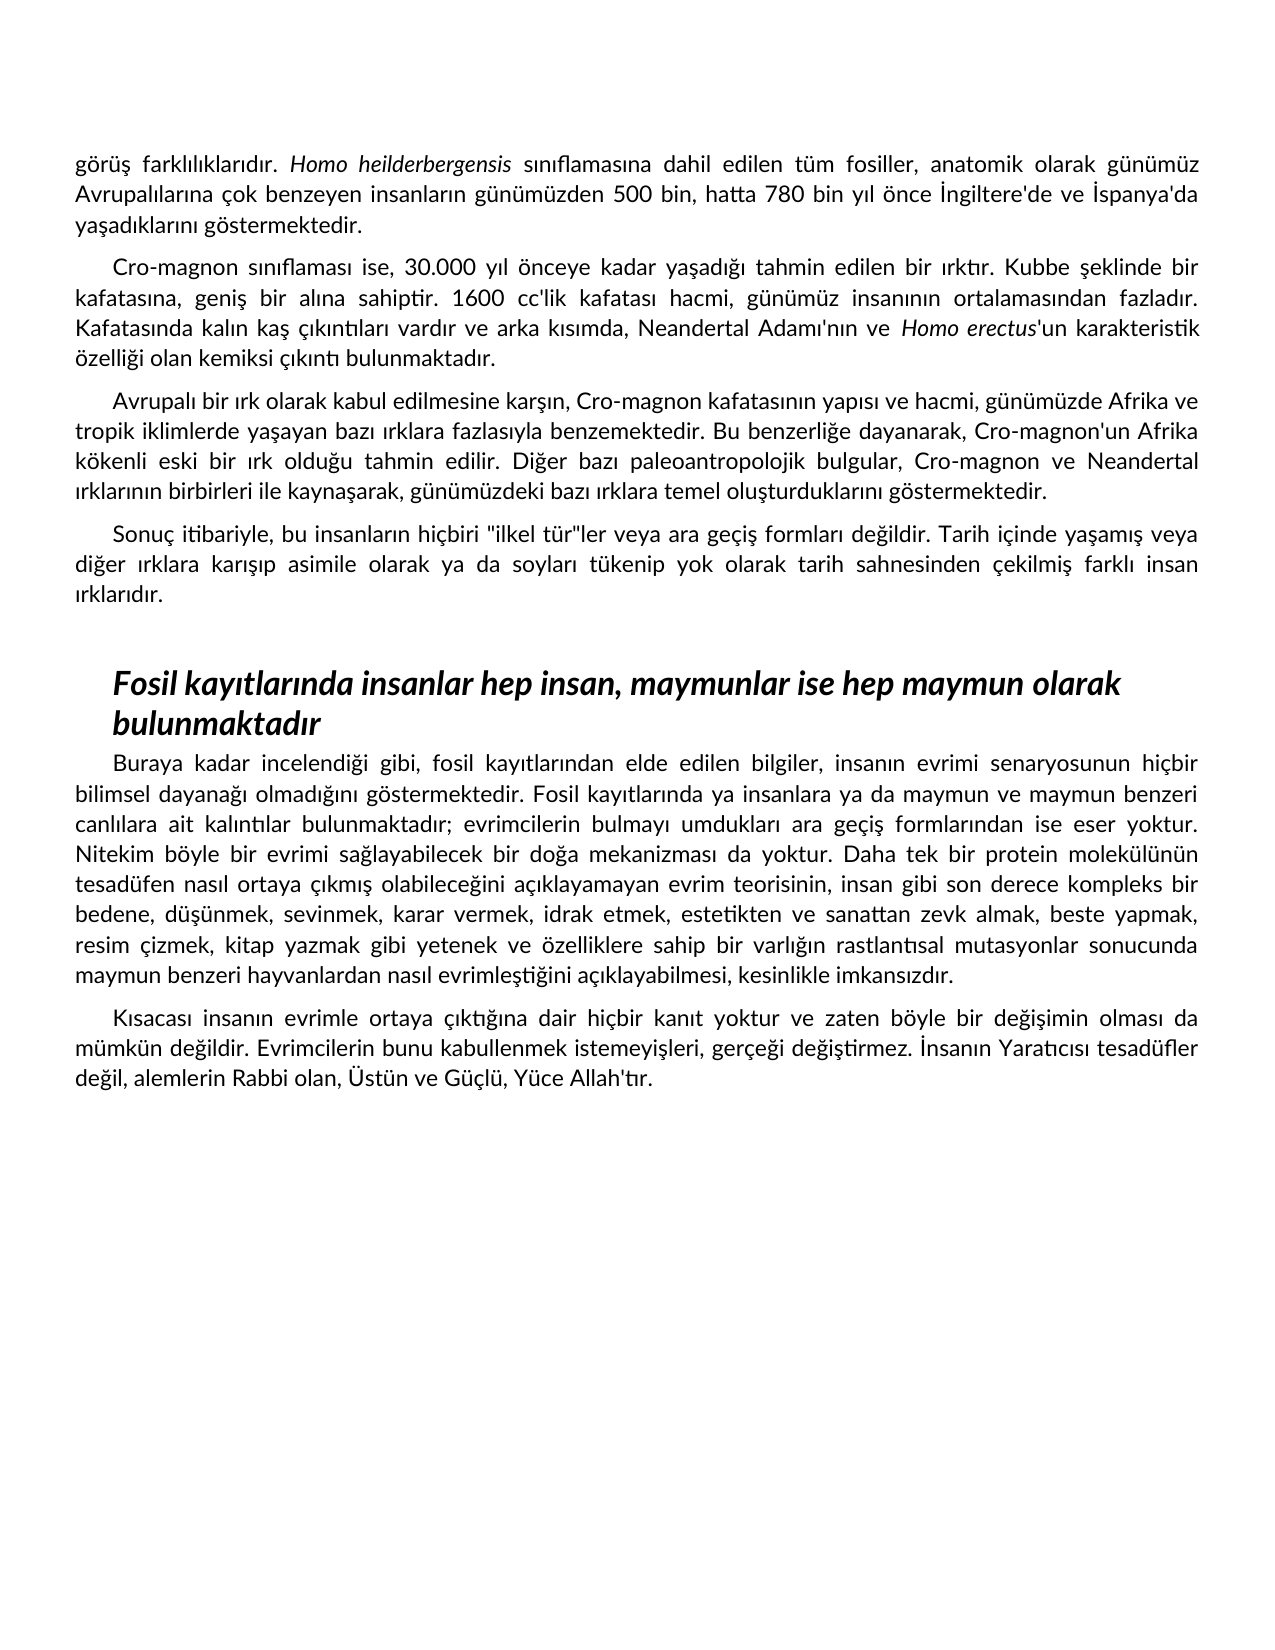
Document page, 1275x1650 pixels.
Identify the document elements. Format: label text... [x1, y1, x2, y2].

text Avrupalı bir ırk olarak kabul edilmesine karşın, Cro-magnon kafatasının yapısı ve hacmi, günümüzde Afrika ve tropik iklimlerde yaşayan bazı ırklara fazlasıyla benzemektedir. Bu benzerliğe dayanarak, Cro-magnon'un Afrika kökenli eski bir ırk olduğu tahmin edilir. Diğer bazı paleoantropolojik bulgular, Cro-magnon ve Neandertal ırklarının birbirleri ile kaynaşarak, günümüzdeki bazı ırklara temel oluşturduklarını göstermektedir. [75, 386, 1200, 504]
text Kısacası insanın evrimle ortaya çıktığına dair hiçbir kanıt yoktur ve zaten böyle bir değişimin olması da mümkün değildir. Evrimcilerin bunu kabullenmek istemeyişleri, gerçeği değiştirmez. İnsanın Yaratıcısı tesadüfler değil, alemlerin Rabbi olan, Üstün ve Güçlü, Yüce Allah'tır. [75, 1003, 1200, 1091]
subtitle Fosil kayıtlarında insanlar hep insan, maymunlar ise hep maymun olarak bulunmaktadır [112, 663, 1200, 743]
text görüş farklılıklarıdır. Homo heilderbergensis sınıflamasına dahil edilen tüm fosiller, anatomik olarak günümüz Avrupalılarına çok benzeyen insanların günümüzden 500 bin, hatta 780 bin yıl önce İngiltere'de ve İspanya'da yaşadıklarını göstermektedir. [75, 150, 1200, 238]
text Sonuç itibariyle, bu insanların hiçbiri "ilkel tür"ler veya ara geçiş formları değildir. Tarih içinde yaşamış veya diğer ırklara karışıp asimile olarak ya da soyları tükenip yok olarak tarih sahnesinden çekilmiş farklı insan ırklarıdır. [75, 520, 1200, 608]
text Cro-magnon sınıflaması ise, 30.000 yıl önceye kadar yaşadığı tahmin edilen bir ırktır. Kubbe şeklinde bir kafatasına, geniş bir alına sahiptir. 1600 cc'lik kafatası hacmi, günümüz insanının ortalamasından fazladır. Kafatasında kalın kaş çıkıntıları vardır ve arka kısımda, Neandertal Adamı'nın ve Homo erectus'un karakteristik özelliği olan kemiksi çıkıntı bulunmaktadır. [75, 253, 1200, 371]
text Buraya kadar incelendiği gibi, fosil kayıtlarından elde edilen bilgiler, insanın evrimi senaryosunun hiçbir bilimsel dayanağı olmadığını göstermektedir. Fosil kayıtlarında ya insanlara ya da maymun ve maymun benzeri canlılara ait kalıntılar bulunmaktadır; evrimcilerin bulmayı umdukları ara geçiş formlarından ise eser yoktur. Nitekim böyle bir evrimi sağlayabilecek bir doğa mekanizması da yoktur. Daha tek bir protein molekülünün tesadüfen nasıl ortaya çıkmış olabileceğini açıklayamayan evrim teorisinin, insan gibi son derece kompleks bir bedene, düşünmek, sevinmek, karar vermek, idrak etmek, estetikten ve sanattan zevk almak, beste yapmak, resim çizmek, kitap yazmak gibi yetenek ve özelliklere sahip bir varlığın rastlantısal mutasyonlar sonucunda maymun benzeri hayvanlardan nasıl evrimleştiğini açıklayabilmesi, kesinlikle imkansızdır. [75, 749, 1200, 988]
